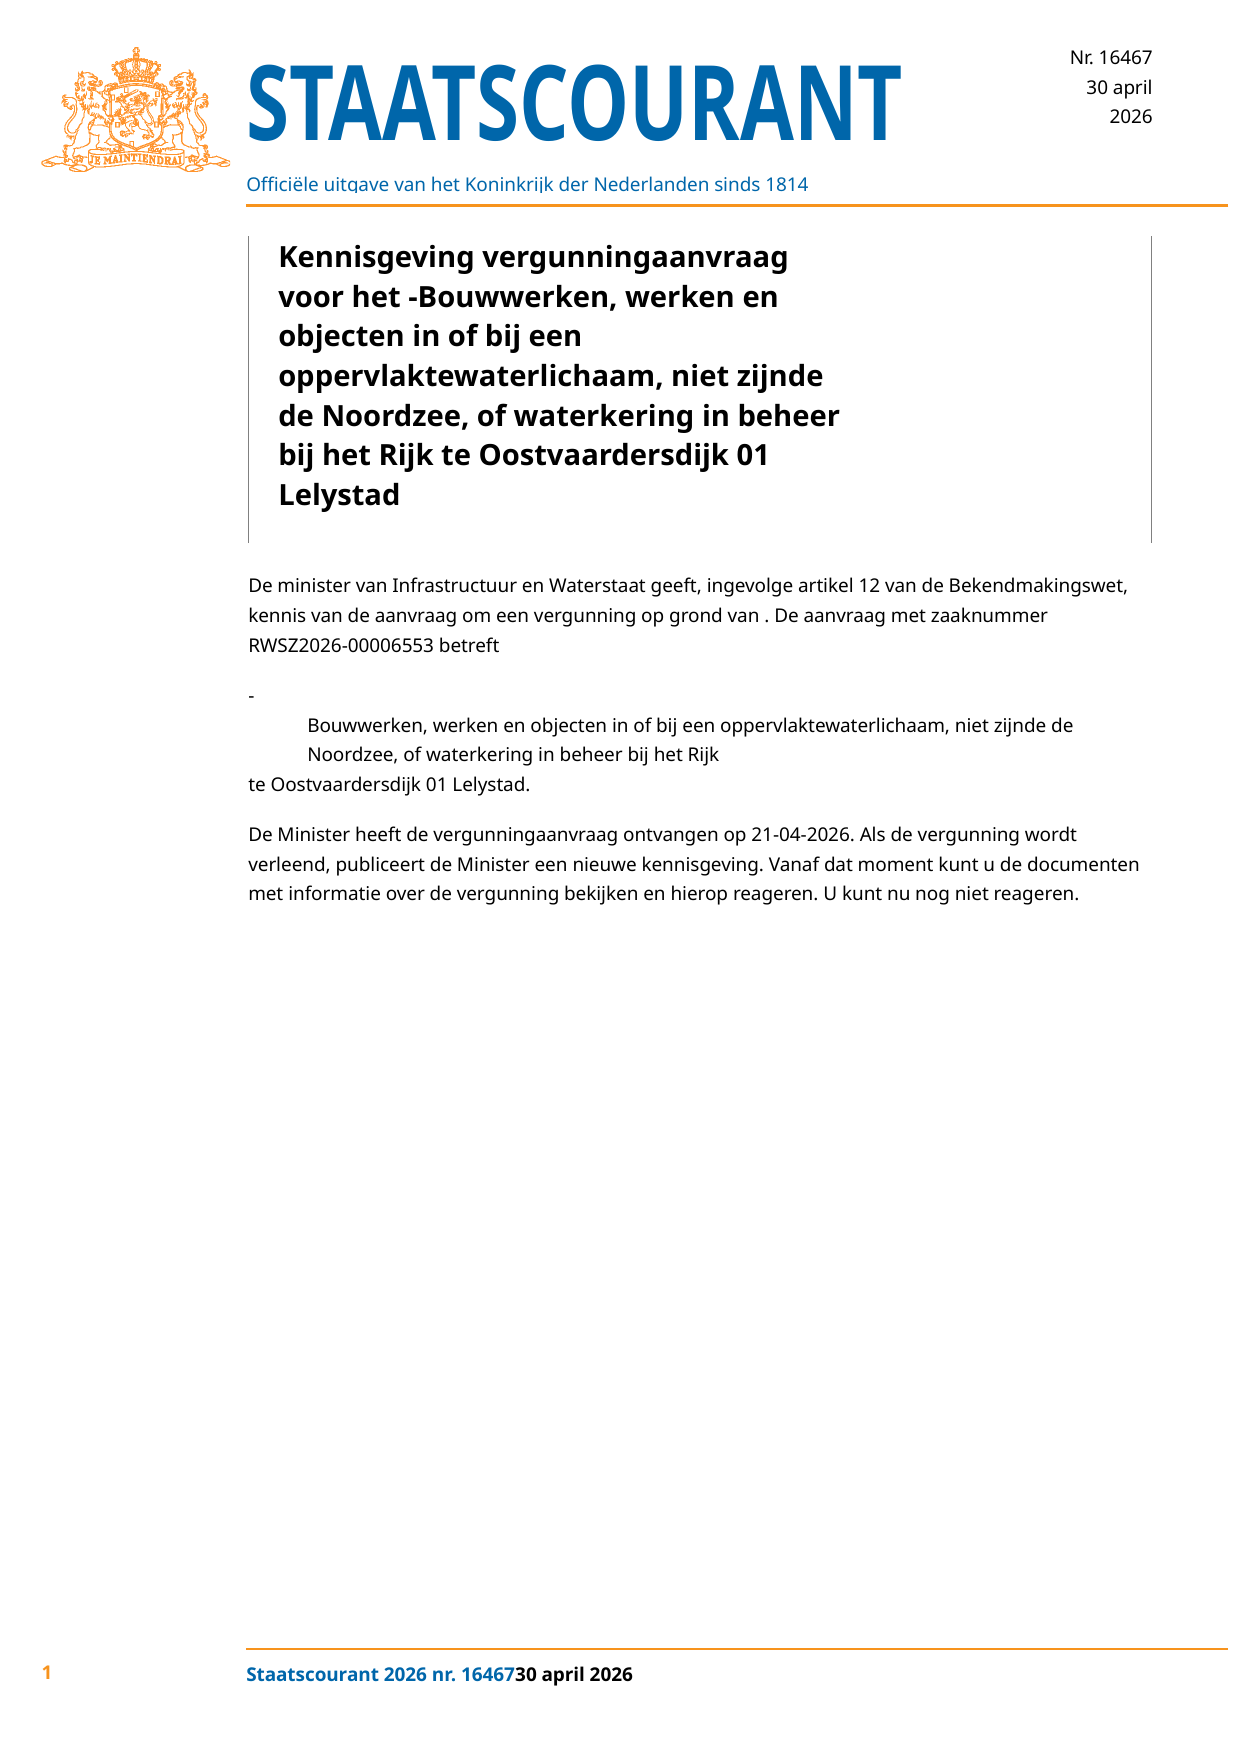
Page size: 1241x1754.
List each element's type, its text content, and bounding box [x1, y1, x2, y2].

picture [912, 236, 1090, 414]
list Bouwwerken, werken en objecten in of bij een oppervlaktewaterlichaam, niet zijnde de Noordzee, of waterkering in beheer bij het Rijk [248, 712, 1152, 767]
table_header [1090, 236, 1151, 413]
text De minister van Infrastructuur en Waterstaat geeft, ingevolge artikel 12 van de Bekendmakingswet, kennis van de aanvraag om een vergunning op grond van . De aanvraag met zaaknummer RWSZ2026-00006553 betreft [248, 573, 1152, 658]
text De Minister heeft de vergunningaanvraag ontvangen op 21-04-2026. Als de vergunning wordt verleend, publiceert de Minister een nieuwe kennisgeving. Vanaf dat moment kunt u de documenten met informatie over de vergunning bekijken en hierop reageren. U kunt nu nog niet reageren. [248, 821, 1152, 906]
table_header Kennisgeving vergunningaanvraag voor het -Bouwwerken, werken en objecten in of bij een oppervlaktewaterlichaam, niet zijnde de Noordzee, of waterkering in beheer bij het Rijk te Oostvaardersdijk 01 Lelystad [249, 236, 850, 543]
text te Oostvaardersdijk 01 Lelystad. [248, 771, 1152, 797]
table_header [850, 236, 912, 413]
table_header [850, 414, 1151, 543]
picture [41, 47, 231, 172]
